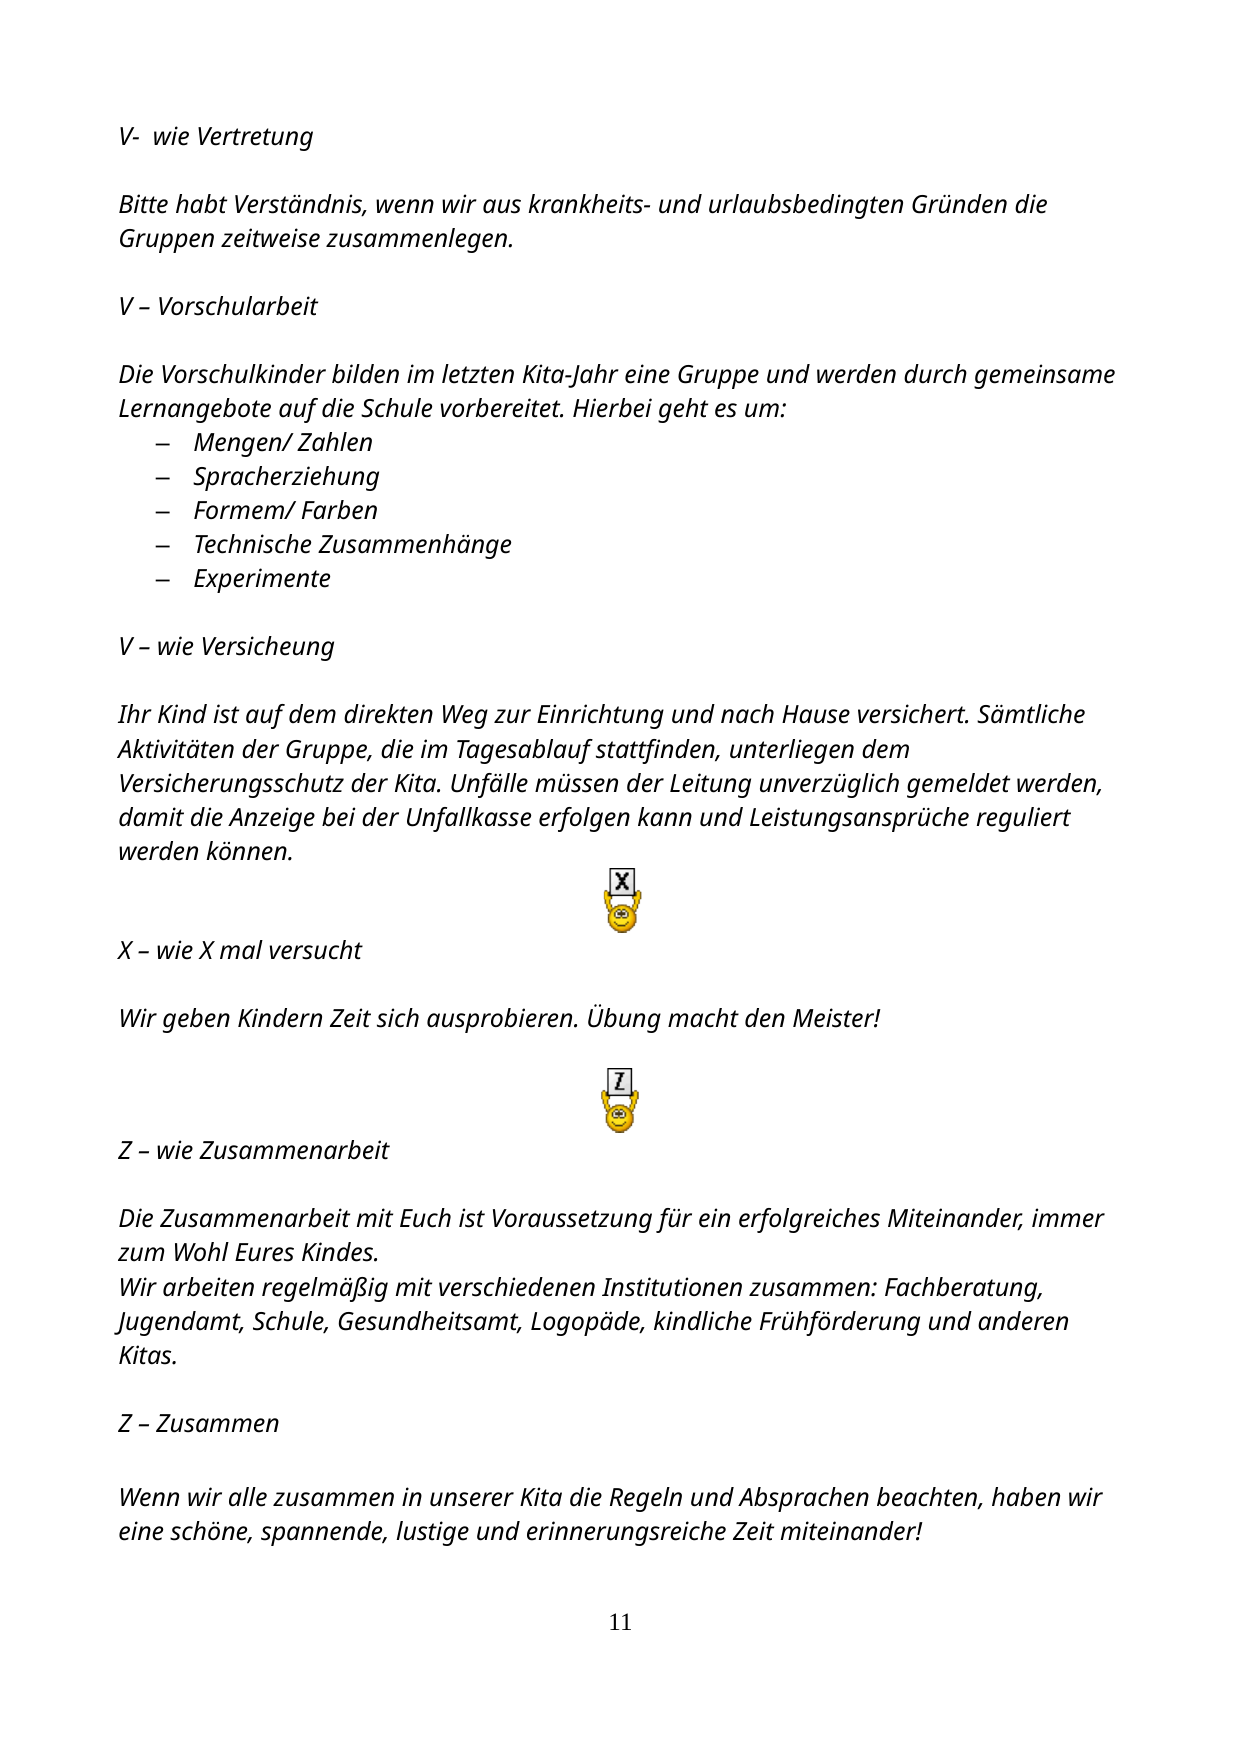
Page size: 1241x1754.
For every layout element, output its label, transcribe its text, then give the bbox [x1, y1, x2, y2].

picture [601, 1068, 639, 1133]
picture [603, 868, 642, 933]
text Ihr Kind ist auf dem direkten Weg zur Einrichtung und nach Hause versichert. Sämtliche Aktivitäten der Gruppe, die im Tagesablauf stattfinden, unterliegen dem Versicherungsschutz der Kita. Unfälle müssen der Leitung unverzüglich gemeldet werden, damit die Anzeige bei der Unfallkasse erfolgen kann und Leistungsansprüche reguliert werden können. [118, 697, 1122, 867]
list Mengen/ Zahlen [156, 425, 1122, 459]
text V – wie Versicheung [118, 629, 1122, 663]
text Bitte habt Verständnis, wenn wir aus krankheits- und urlaubsbedingten Gründen die Gruppen zeitweise zusammenlegen. [118, 186, 1122, 254]
text Z – Zusammen [118, 1405, 1122, 1439]
list Technische Zusammenhänge [156, 527, 1122, 561]
list Spracherziehung [156, 459, 1122, 493]
text V – Vorschularbeit [118, 288, 1122, 322]
text V- wie Vertretung [118, 118, 1122, 152]
text Wenn wir alle zusammen in unserer Kita die Regeln und Absprachen beachten, haben wir eine schöne, spannende, lustige und erinnerungsreiche Zeit miteinander! [118, 1479, 1122, 1548]
text X – wie X mal versucht [118, 867, 1122, 967]
text Die Vorschulkinder bilden im letzten Kita-Jahr eine Gruppe und werden durch gemeinsame Lernangebote auf die Schule vorbereitet. Hierbei geht es um: [118, 357, 1122, 425]
text Wir arbeiten regelmäßig mit verschiedenen Institutionen zusammen: Fachberatung, Jugendamt, Schule, Gesundheitsamt, Logopäde, kindliche Frühförderung und anderen Kitas. [118, 1269, 1122, 1371]
text Z – wie Zusammenarbeit [118, 1069, 1122, 1167]
list Experimente [156, 561, 1122, 595]
text Wir geben Kindern Zeit sich ausprobieren. Übung macht den Meister! [118, 1001, 1122, 1035]
list Formem/ Farben [156, 493, 1122, 527]
text Die Zusammenarbeit mit Euch ist Voraussetzung für ein erfolgreiches Miteinander, immer zum Wohl Eures Kindes. [118, 1201, 1122, 1269]
